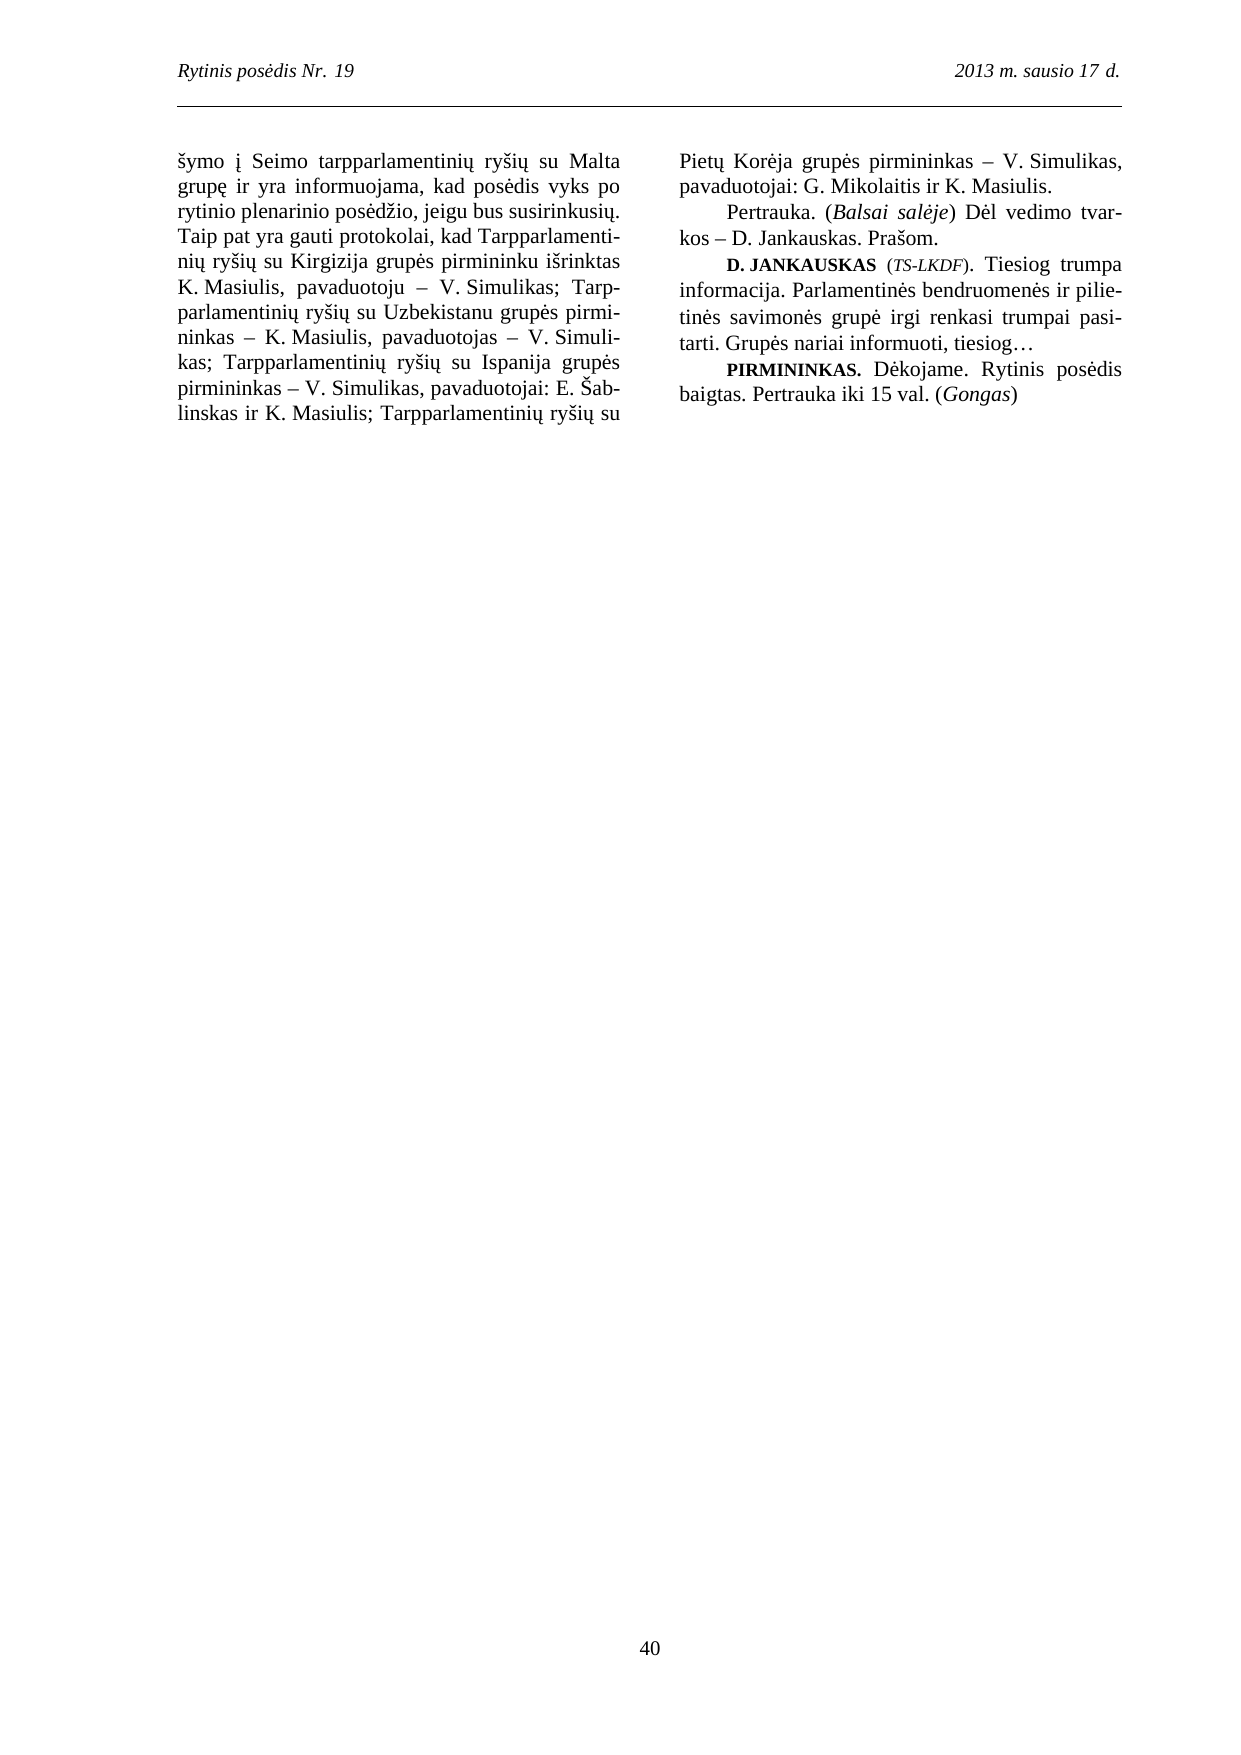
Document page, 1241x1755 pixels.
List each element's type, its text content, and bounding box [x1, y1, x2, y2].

text PIRMININKAS. Dė­ko­ja­me. Ry­ti­nis po­sė­dis bai­g­tas. Per­trau­ka iki 15 val. (Gon­gas) [679, 356, 1122, 406]
text D. JANKAUSKAS (TS-LKDF). Tie­siog trum­pa in­for­ma­ci­ja. Par­la­men­ti­nės ben­druo­me­nės ir pi­lie­ti­nės sa­vi­mo­nės gru­pė ir­gi ren­ka­si trum­pai pa­si­tarti. Gru­pės na­riai in­for­muo­ti, tie­siog… [679, 251, 1122, 356]
text Per­trau­ka. (Bal­sai sa­lė­je) Dėl ve­di­mo tvar­kos – D. Jan­kaus­kas. Pra­šom. [679, 198, 1122, 251]
text Pie­tų Ko­rė­ja gru­pės pir­mi­nin­kas – V. Si­mu­li­kas, pa­va­duo­to­jai: G. Mi­ko­lai­tis ir K. Ma­siu­lis. [679, 148, 1122, 198]
text šy­mo į Sei­mo tarp­par­la­men­ti­nių ry­šių su Mal­ta gru­pę ir yra in­for­muo­ja­ma, kad po­sė­dis vyks po ry­ti­nio ple­na­ri­nio po­sė­džio, jei­gu bus su­si­rin­ku­sių. Taip pat yra gau­ti pro­to­ko­lai, kad Tarp­par­la­men­ti­nių ry­šių su Kir­gi­zi­ja gru­pės pir­mi­nin­ku iš­rink­tas K. Ma­siu­lis, pa­va­duo­to­ju – V. Si­mu­li­kas; Tarp­par­la­men­ti­nių ry­šių su Uz­be­kis­ta­nu gru­pės pir­mi­nin­kas – K. Ma­siu­lis, pa­va­duo­to­jas – V. Si­mu­li­kas; Tarp­par­la­men­ti­nių ry­šių su Is­pa­ni­ja gru­pės pir­mi­nin­kas – V. Si­mu­li­kas, pa­va­duo­to­jai: E. Šab­lins­kas ir K. Ma­siu­lis; Tarp­par­la­men­ti­nių ry­šių su [177, 148, 620, 425]
